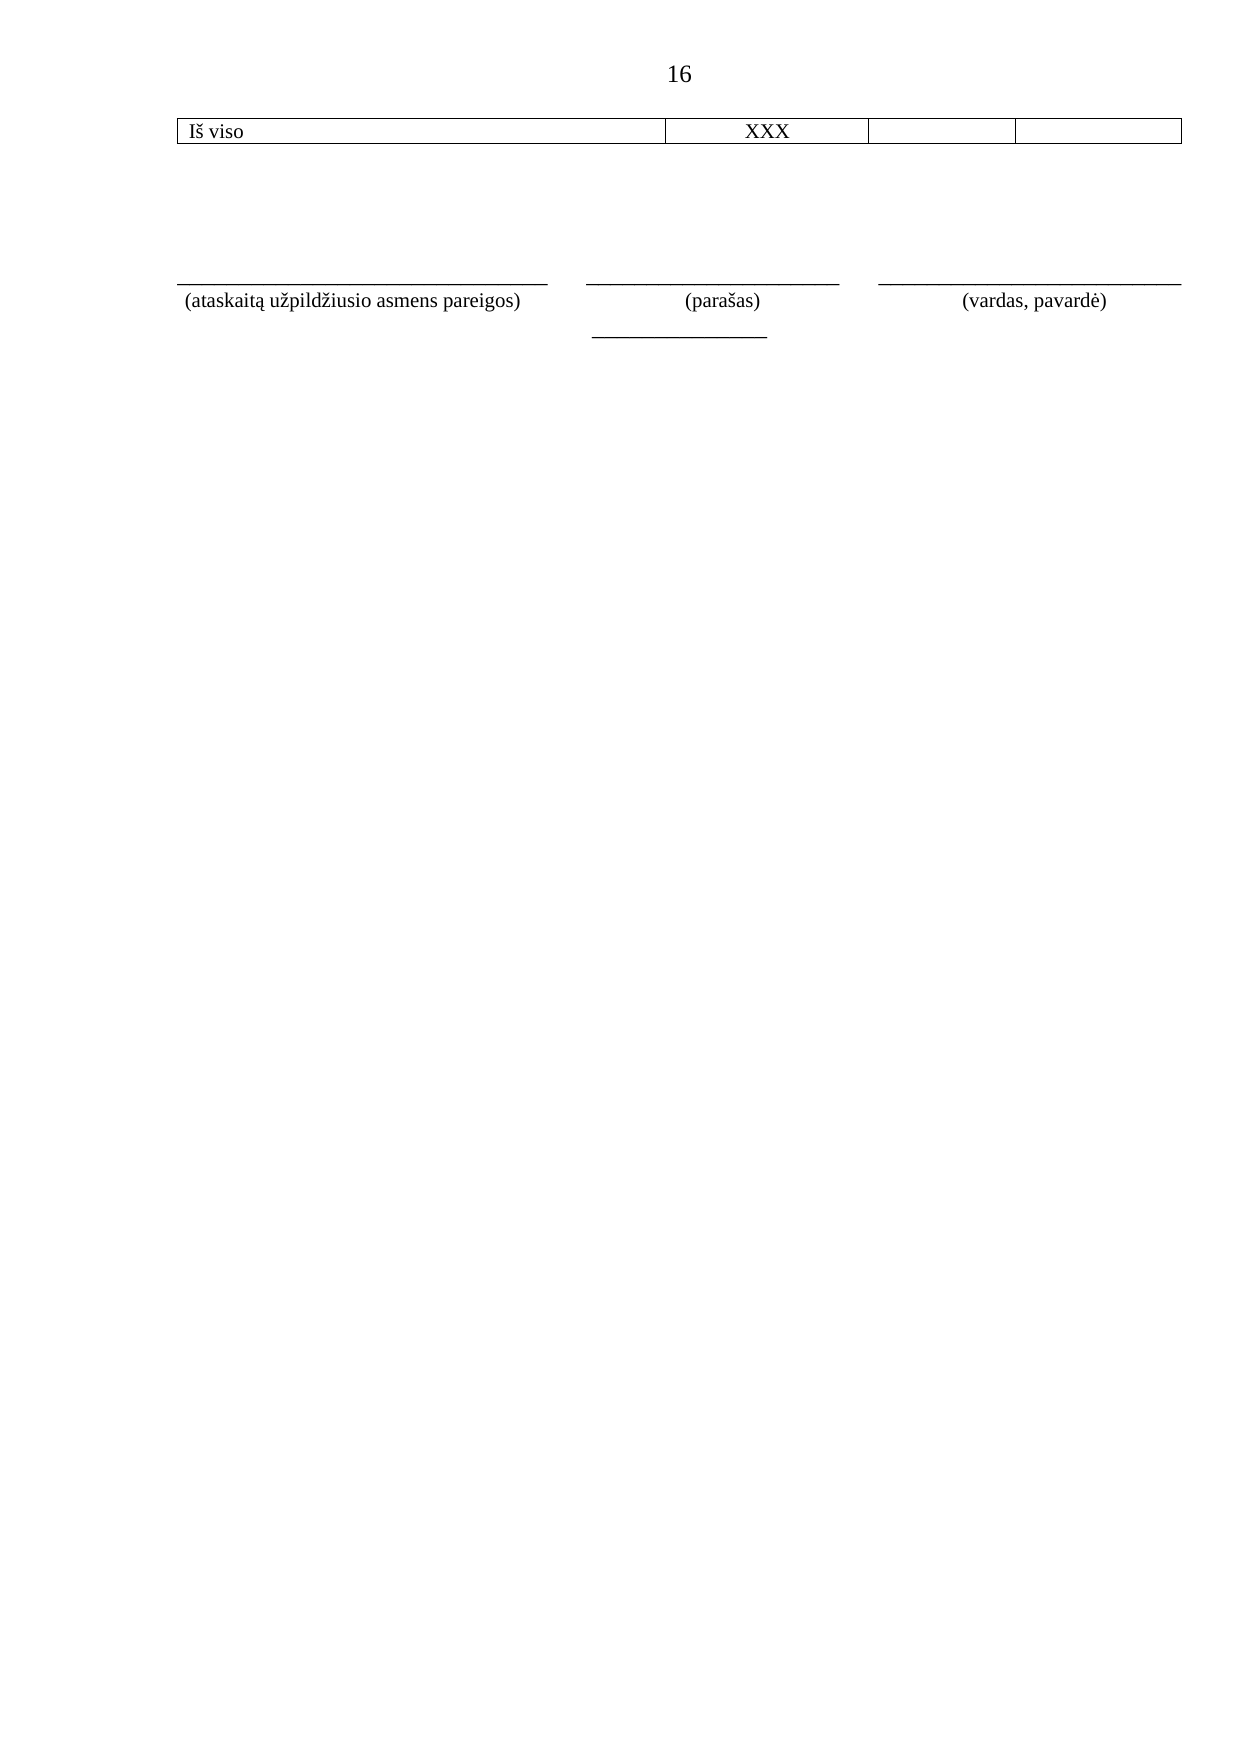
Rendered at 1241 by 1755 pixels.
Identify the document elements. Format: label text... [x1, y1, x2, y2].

text (ataskaitą užpildžiusio asmens pareigos) (parašas) (vardas, pavardė) [177, 288, 1181, 312]
table_cell [869, 119, 1015, 143]
table_cell [1016, 119, 1181, 143]
table_cell XXX [666, 119, 868, 143]
text ______________ [177, 312, 1181, 341]
table_cell Iš viso [178, 119, 665, 143]
